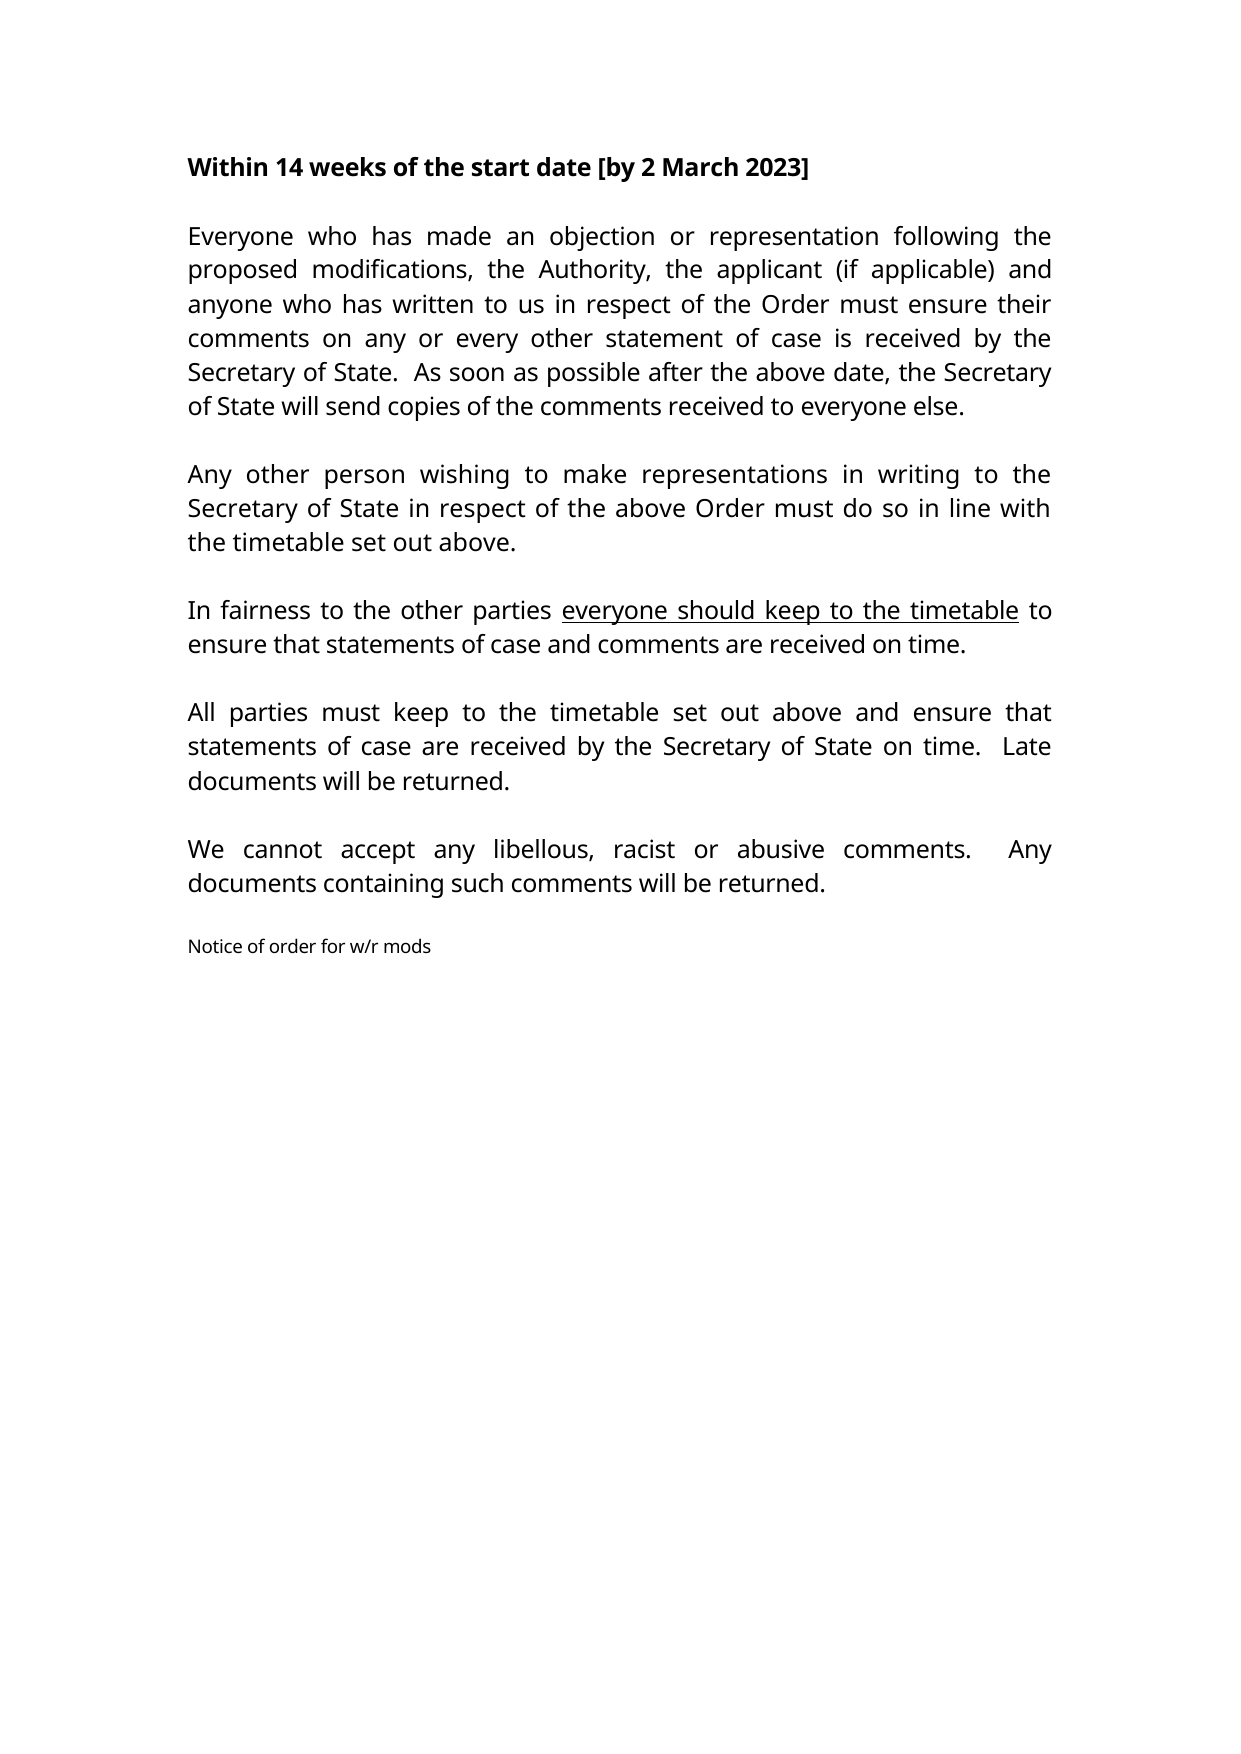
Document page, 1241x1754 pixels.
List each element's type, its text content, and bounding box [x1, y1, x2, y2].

text Within 14 weeks of the start date [by 2 March 2023] [187, 150, 1053, 184]
text Notice of order for w/r mods [187, 933, 1053, 959]
text Any other person wishing to make representations in writing to the Secretary of State in respect of the above Order must do so in line with the timetable set out above. [187, 457, 1053, 559]
text We cannot accept any libellous, racist or abusive comments. Any documents containing such comments will be returned. [187, 831, 1053, 899]
text In fairness to the other parties everyone should keep to the timetable to ensure that statements of case and comments are received on time. [187, 593, 1053, 661]
text Everyone who has made an objection or representation following the proposed modifications, the Authority, the applicant (if applicable) and anyone who has written to us in respect of the Order must ensure their comments on any or every other statement of case is received by the Secretary of State. As soon as possible after the above date, the Secretary of State will send copies of the comments received to everyone else. [187, 218, 1053, 422]
text All parties must keep to the timetable set out above and ensure that statements of case are received by the Secretary of State on time. Late documents will be returned. [187, 695, 1053, 797]
